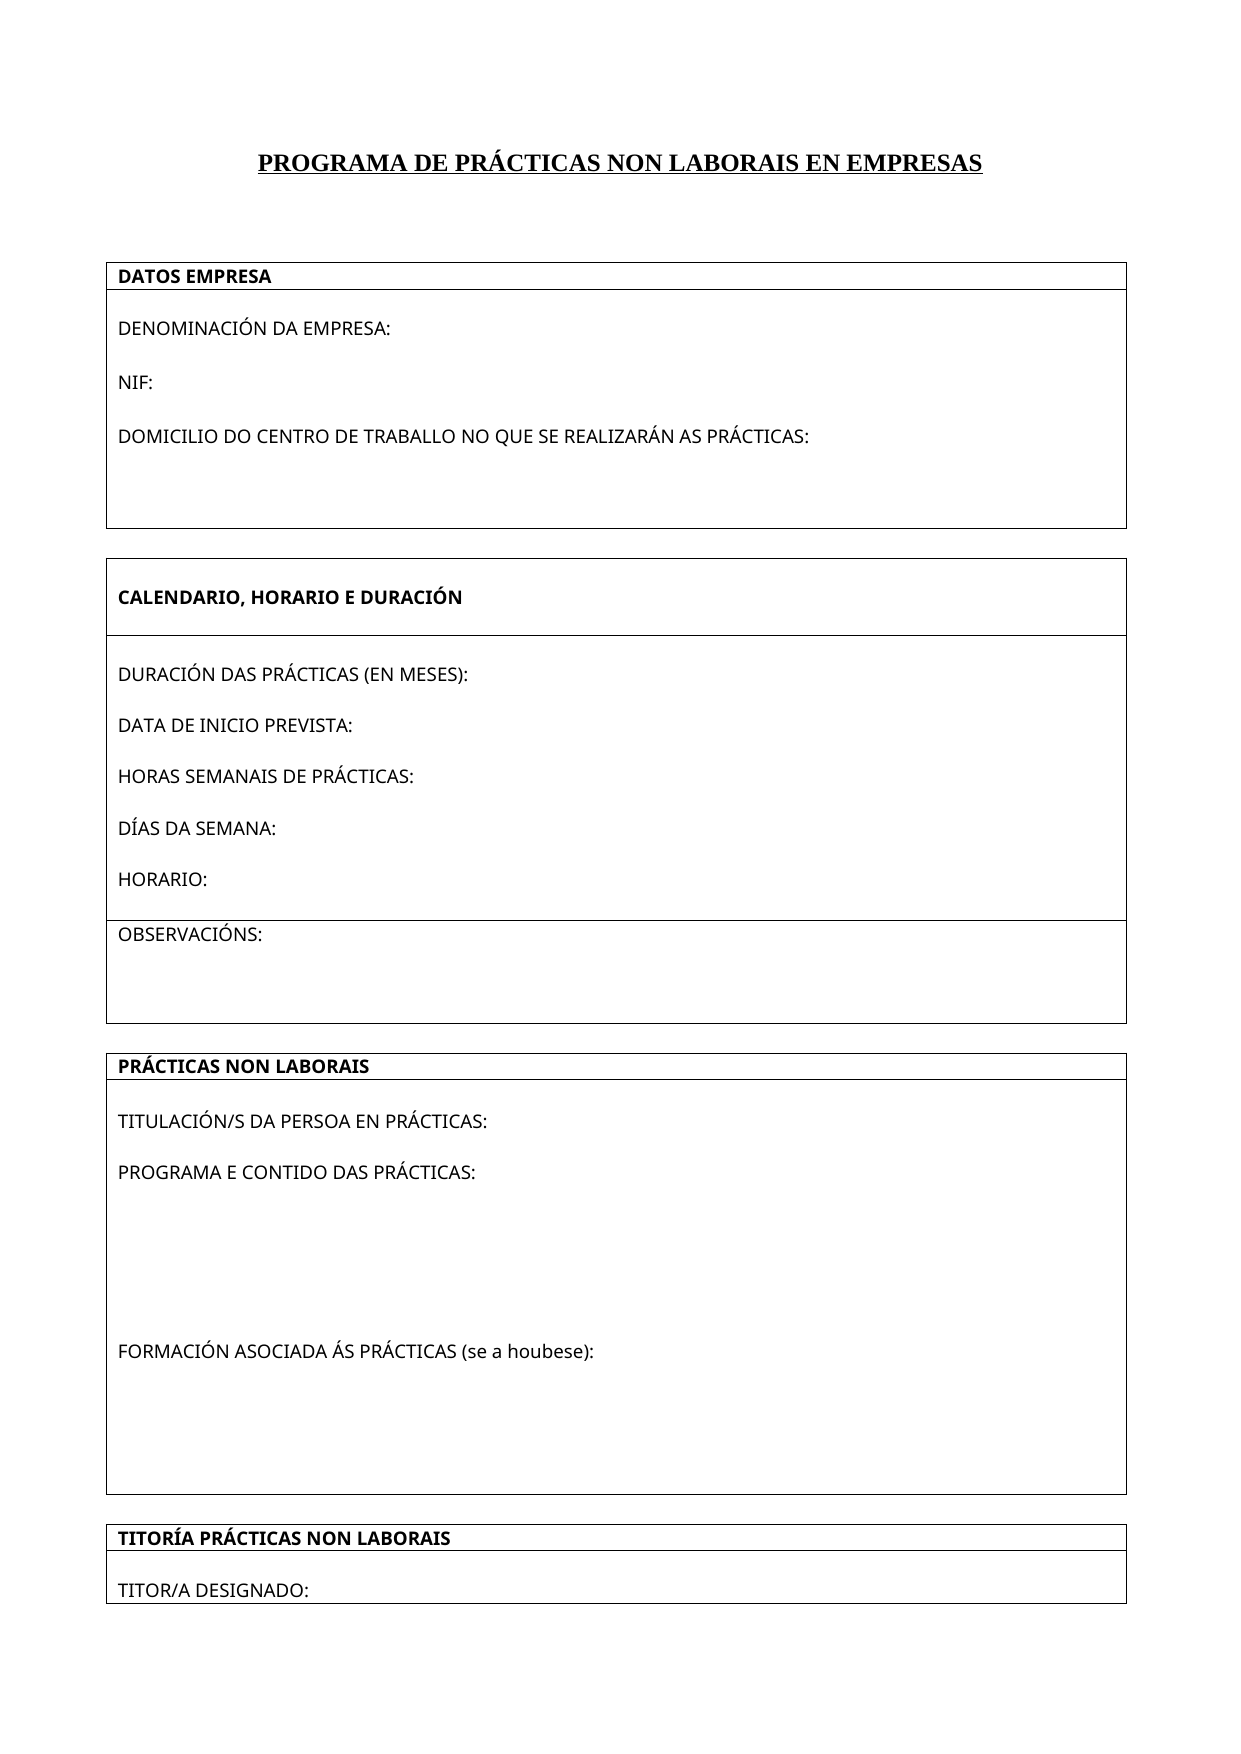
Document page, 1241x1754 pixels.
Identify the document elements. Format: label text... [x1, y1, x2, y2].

table_header CALENDARIO, HORARIO E DURACIÓN [107, 559, 1126, 635]
table_header PRÁCTICAS NON LABORAIS [107, 1054, 1126, 1079]
table_cell TITOR/A DESIGNADO: [107, 1551, 1126, 1602]
table_cell DENOMINACIÓN DA EMPRESA: NIF: DOMICILIO DO CENTRO DE TRABALLO NO QUE SE REALIZARÁN AS PRÁCTICAS: [107, 290, 1126, 528]
table_cell TITULACIÓN/S DA PERSOA EN PRÁCTICAS: PROGRAMA E CONTIDO DAS PRÁCTICAS: FORMACIÓN ASOCIADA ÁS PRÁCTICAS (se a houbese): [107, 1080, 1126, 1494]
text PROGRAMA DE PRÁCTICAS NON LABORAIS EN EMPRESAS [118, 148, 1122, 176]
table_header DATOS EMPRESA [107, 263, 1126, 289]
table_cell OBSERVACIÓNS: [107, 921, 1126, 1023]
table_header TITORÍA PRÁCTICAS NON LABORAIS [107, 1525, 1126, 1550]
table_cell DURACIÓN DAS PRÁCTICAS (EN MESES): DATA DE INICIO PREVISTA: HORAS SEMANAIS DE PRÁCTICAS: DÍAS DA SEMANA: HORARIO: [107, 636, 1126, 920]
